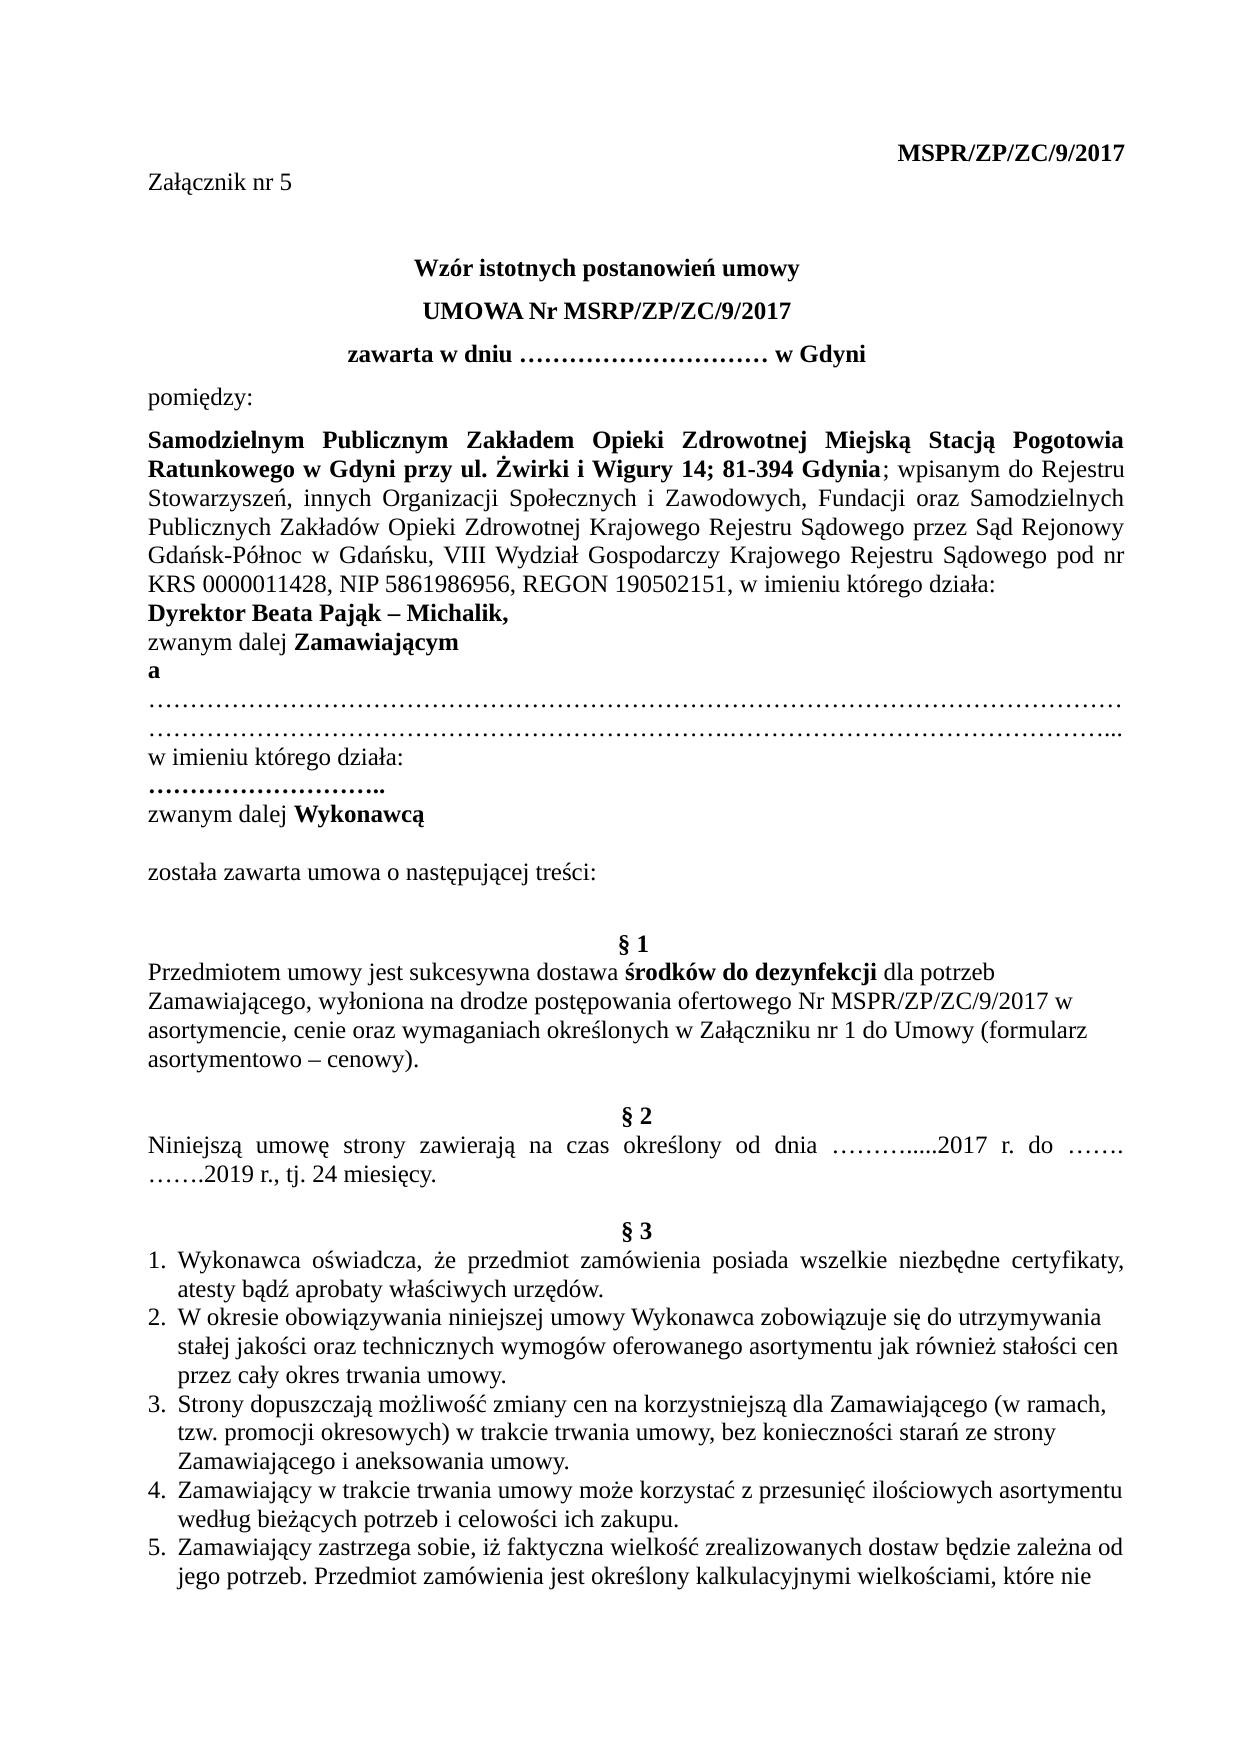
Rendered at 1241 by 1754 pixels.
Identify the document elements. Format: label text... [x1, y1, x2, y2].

text zwanym dalej Zamawiającym [148, 627, 1125, 656]
list Wykonawca oświadcza, że przedmiot zamówienia posiada wszelkie niezbędne certyfikaty, atesty bądź aprobaty właściwych urzędów. [148, 1245, 1125, 1302]
text zawarta w dniu ………………………… w Gdyni [148, 339, 1066, 368]
text § 2 [148, 1101, 1125, 1130]
list Zamawiający w trakcie trwania umowy może korzystać z przesunięć ilościowych asortymentu według bieżących potrzeb i celowości ich zakupu. [148, 1475, 1125, 1532]
text pomiędzy: [148, 382, 1066, 411]
text Samodzielnym Publicznym Zakładem Opieki Zdrowotnej Miejską Stacją Pogotowia Ratunkowego w Gdyni przy ul. Żwirki i Wigury 14; 81-394 Gdynia; wpisanym do Rejestru Stowarzyszeń, innych Organizacji Społecznych i Zawodowych, Fundacji oraz Samodzielnych Publicznych Zakładów Opieki Zdrowotnej Krajowego Rejestru Sądowego przez Sąd Rejonowy Gdańsk-Północ w Gdańsku, VIII Wydział Gospodarczy Krajowego Rejestru Sądowego pod nr KRS 0000011428, NIP 5861986956, REGON 190502151, w imieniu którego działa: [148, 426, 1125, 598]
list MSPR/ZP/ZC/9/2017 [148, 138, 1125, 167]
text została zawarta umowa o następującej treści: [148, 857, 1125, 886]
list W okresie obowiązywania niniejszej umowy Wykonawca zobowiązuje się do utrzymywania stałej jakości oraz technicznych wymogów oferowanego asortymentu jak również stałości cen przez cały okres trwania umowy. [148, 1302, 1125, 1389]
text UMOWA Nr MSRP/ZP/ZC/9/2017 [148, 296, 1066, 325]
text …………………………………………………………………………………………………………………………………………………………………….………………………………………... [148, 684, 1125, 742]
text Dyrektor Beata Pająk – Michalik, [148, 598, 1125, 627]
text Załącznik nr 5 [148, 167, 1125, 196]
list Przedmiotem umowy jest sukcesywna dostawa środków do dezynfekcji dla potrzeb Zamawiającego, wyłoniona na drodze postępowania ofertowego Nr MSPR/ZP/ZC/9/2017 w asortymencie, cenie oraz wymaganiach określonych w Załączniku nr 1 do Umowy (formularz asortymentowo – cenowy). [148, 957, 1125, 1072]
text § 1 [148, 929, 1125, 957]
text ……………………….. [148, 771, 1125, 799]
text Wzór istotnych postanowień umowy [148, 253, 1066, 282]
list Zamawiający zastrzega sobie, iż faktyczna wielkość zrealizowanych dostaw będzie zależna od jego potrzeb. Przedmiot zamówienia jest określony kalkulacyjnymi wielkościami, które nie [148, 1532, 1125, 1590]
text Niniejszą umowę strony zawierają na czas określony od dnia ……….....2017 r. do …….…….2019 r., tj. 24 miesięcy. [148, 1130, 1125, 1187]
text a [148, 656, 1125, 684]
list Strony dopuszczają możliwość zmiany cen na korzystniejszą dla Zamawiającego (w ramach, tzw. promocji okresowych) w trakcie trwania umowy, bez konieczności starań ze strony Zamawiającego i aneksowania umowy. [148, 1389, 1125, 1475]
text § 3 [148, 1216, 1125, 1245]
text zwanym dalej Wykonawcą [148, 799, 1125, 828]
text w imieniu którego działa: [148, 742, 1125, 771]
